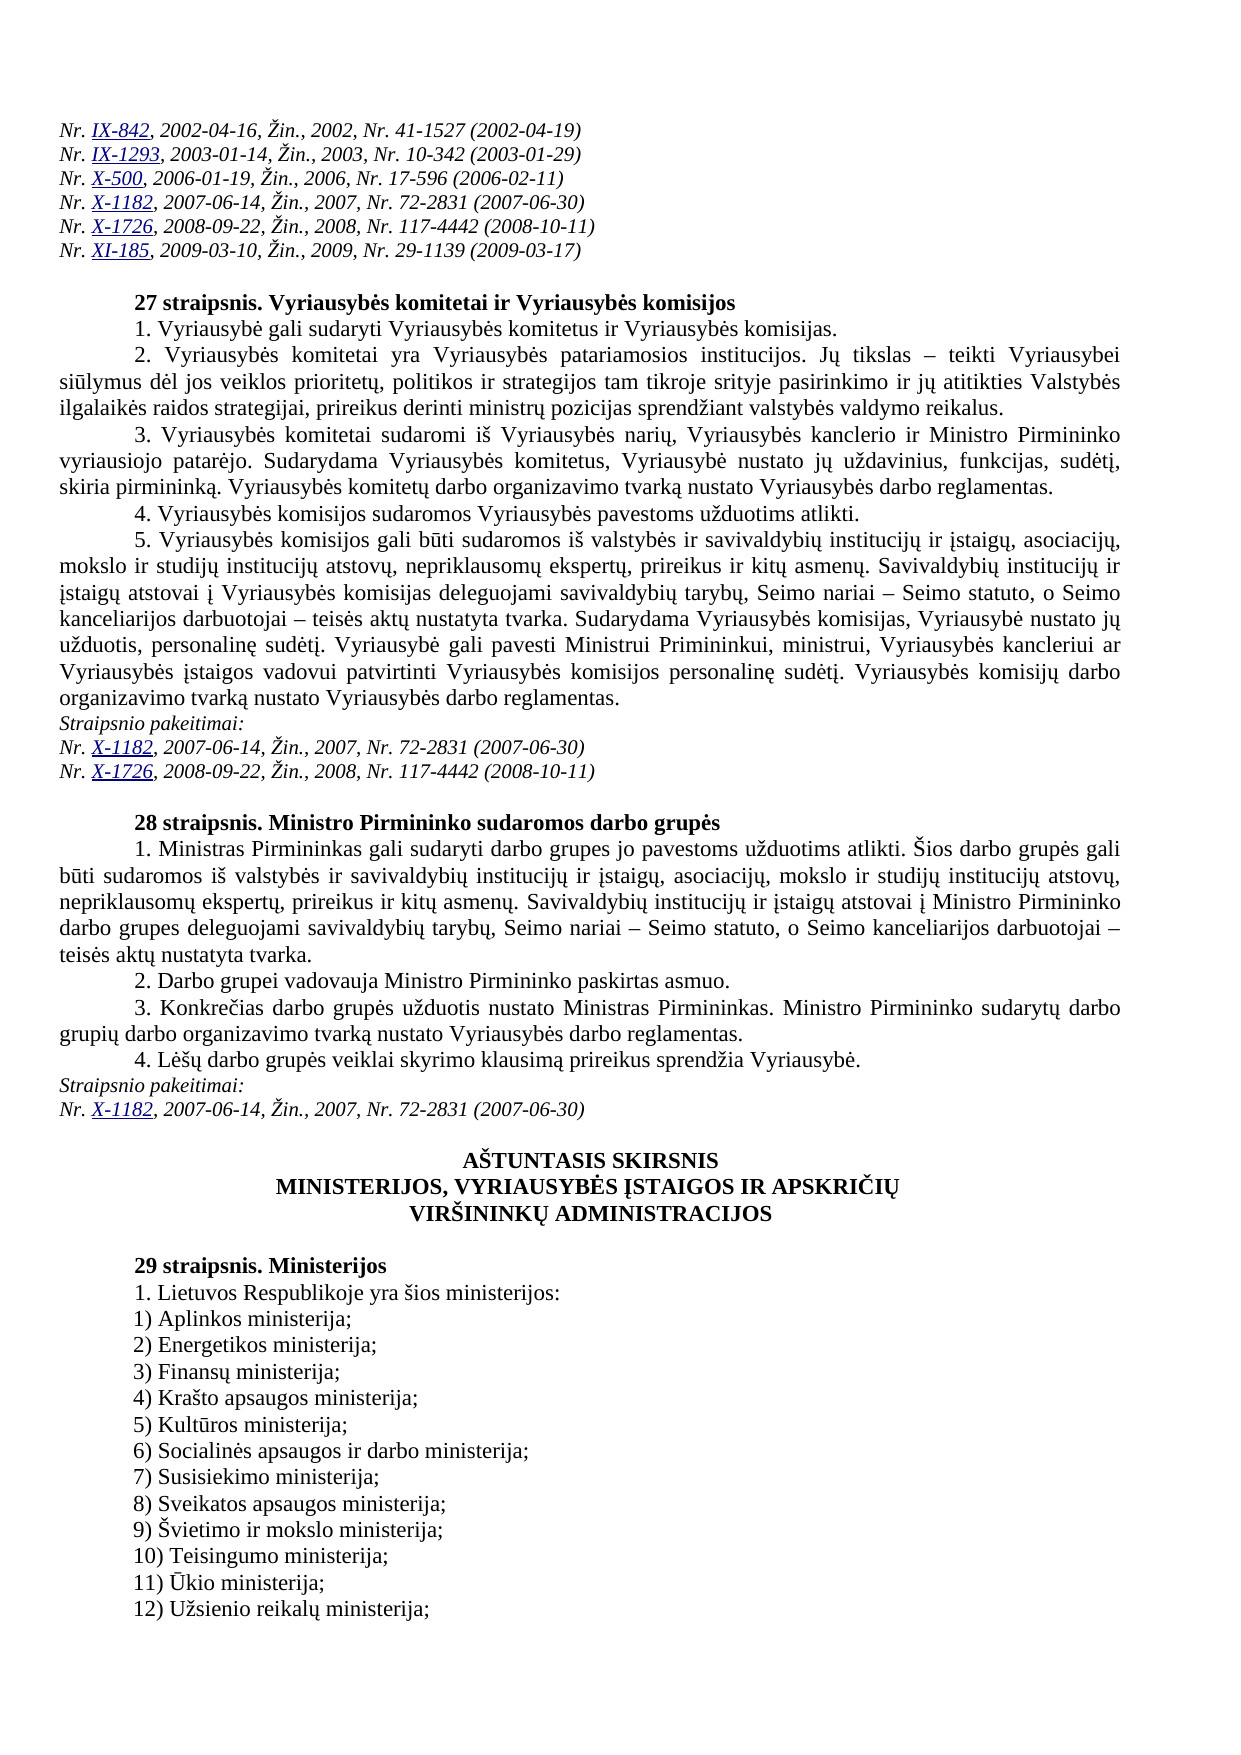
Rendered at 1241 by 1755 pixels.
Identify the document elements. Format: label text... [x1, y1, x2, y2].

text 12) Užsienio reikalų ministerija; [59, 1595, 1122, 1621]
text 1. Ministras Pirmininkas gali sudaryti darbo grupes jo pavestoms užduotims atlikti. Šios darbo grupės gali būti sudaromos iš valstybės ir savivaldybių institucijų ir įstaigų, asociacijų, mokslo ir studijų institucijų atstovų, nepriklausomų ekspertų, prireikus ir kitų asmenų. Savivaldybių institucijų ir įstaigų atstovai į Ministro Pirmininko darbo grupes deleguojami savivaldybių tarybų, Seimo nariai – Seimo statuto, o Seimo kanceliarijos darbuotojai – teisės aktų nustatyta tvarka. [59, 835, 1122, 967]
text 7) Susisiekimo ministerija; [59, 1463, 1122, 1490]
text 29 straipsnis. Ministerijos [59, 1252, 1122, 1279]
text Nr. X-1182, 2007-06-14, Žin., 2007, Nr. 72-2831 (2007-06-30) [59, 1097, 1122, 1121]
text Nr. IX-1293, 2003-01-14, Žin., 2003, Nr. 10-342 (2003-01-29) [59, 142, 1122, 166]
text Nr. X-1726, 2008-09-22, Žin., 2008, Nr. 117-4442 (2008-10-11) [59, 214, 1122, 238]
text Straipsnio pakeitimai: [59, 1073, 1122, 1097]
text 10) Teisingumo ministerija; [59, 1542, 1122, 1569]
text 11) Ūkio ministerija; [59, 1569, 1122, 1595]
text MINISTERIJOS, VYRIAUSYBĖS ĮSTAIGOS IR APSKRIČIŲ [59, 1173, 1122, 1200]
text 9) Švietimo ir mokslo ministerija; [59, 1516, 1122, 1542]
text 5. Vyriausybės komisijos gali būti sudaromos iš valstybės ir savivaldybių institucijų ir įstaigų, asociacijų, mokslo ir studijų institucijų atstovų, nepriklausomų ekspertų, prireikus ir kitų asmenų. Savivaldybių institucijų ir įstaigų atstovai į Vyriausybės komisijas deleguojami savivaldybių tarybų, Seimo nariai – Seimo statuto, o Seimo kanceliarijos darbuotojai – teisės aktų nustatyta tvarka. Sudarydama Vyriausybės komisijas, Vyriausybė nustato jų užduotis, personalinę sudėtį. Vyriausybė gali pavesti Ministrui Primininkui, ministrui, Vyriausybės kancleriui ar Vyriausybės įstaigos vadovui patvirtinti Vyriausybės komisijos personalinę sudėtį. Vyriausybės komisijų darbo organizavimo tvarką nustato Vyriausybės darbo reglamentas. [59, 526, 1122, 711]
text Nr. X-500, 2006-01-19, Žin., 2006, Nr. 17-596 (2006-02-11) [59, 166, 1122, 190]
text 1. Lietuvos Respublikoje yra šios ministerijos: [59, 1279, 1122, 1305]
text 3. Konkrečias darbo grupės užduotis nustato Ministras Pirmininkas. Ministro Pirmininko sudarytų darbo grupių darbo organizavimo tvarką nustato Vyriausybės darbo reglamentas. [59, 993, 1122, 1046]
text Straipsnio pakeitimai: [59, 711, 1122, 734]
text 1) Aplinkos ministerija; [59, 1305, 1122, 1332]
text 4. Lėšų darbo grupės veiklai skyrimo klausimą prireikus sprendžia Vyriausybė. [59, 1046, 1122, 1073]
text 2. Darbo grupei vadovauja Ministro Pirmininko paskirtas asmuo. [59, 967, 1122, 993]
text 27 straipsnis. Vyriausybės komitetai ir Vyriausybės komisijos [59, 289, 1122, 315]
text 3) Finansų ministerija; [59, 1358, 1122, 1384]
text Aštuntasis skirsnis [59, 1147, 1122, 1173]
text Nr. X-1182, 2007-06-14, Žin., 2007, Nr. 72-2831 (2007-06-30) [59, 734, 1122, 759]
text Nr. X-1182, 2007-06-14, Žin., 2007, Nr. 72-2831 (2007-06-30) [59, 190, 1122, 214]
text Nr. IX-842, 2002-04-16, Žin., 2002, Nr. 41-1527 (2002-04-19) [59, 118, 1122, 142]
text 8) Sveikatos apsaugos ministerija; [59, 1490, 1122, 1516]
text 4) Krašto apsaugos ministerija; [59, 1384, 1122, 1411]
text Nr. XI-185, 2009-03-10, Žin., 2009, Nr. 29-1139 (2009-03-17) [59, 238, 1122, 262]
text 1. Vyriausybė gali sudaryti Vyriausybės komitetus ir Vyriausybės komisijas. [59, 315, 1122, 342]
text 2) Energetikos ministerija; [59, 1332, 1122, 1358]
text 5) Kultūros ministerija; [59, 1411, 1122, 1437]
text 28 straipsnis. Ministro Pirmininko sudaromos darbo grupės [59, 809, 1122, 835]
text 3. Vyriausybės komitetai sudaromi iš Vyriausybės narių, Vyriausybės kanclerio ir Ministro Pirmininko vyriausiojo patarėjo. Sudarydama Vyriausybės komitetus, Vyriausybė nustato jų uždavinius, funkcijas, sudėtį, skiria pirmininką. Vyriausybės komitetų darbo organizavimo tvarką nustato Vyriausybės darbo reglamentas. [59, 421, 1122, 500]
text VIRŠININKŲ ADMINISTRACIJOS [59, 1200, 1122, 1226]
text 6) Socialinės apsaugos ir darbo ministerija; [59, 1437, 1122, 1463]
text 2. Vyriausybės komitetai yra Vyriausybės patariamosios institucijos. Jų tikslas – teikti Vyriausybei siūlymus dėl jos veiklos prioritetų, politikos ir strategijos tam tikroje srityje pasirinkimo ir jų atitikties Valstybės ilgalaikės raidos strategijai, prireikus derinti ministrų pozicijas sprendžiant valstybės valdymo reikalus. [59, 342, 1122, 421]
text 4. Vyriausybės komisijos sudaromos Vyriausybės pavestoms užduotims atlikti. [59, 500, 1122, 526]
text Nr. X-1726, 2008-09-22, Žin., 2008, Nr. 117-4442 (2008-10-11) [59, 759, 1122, 783]
